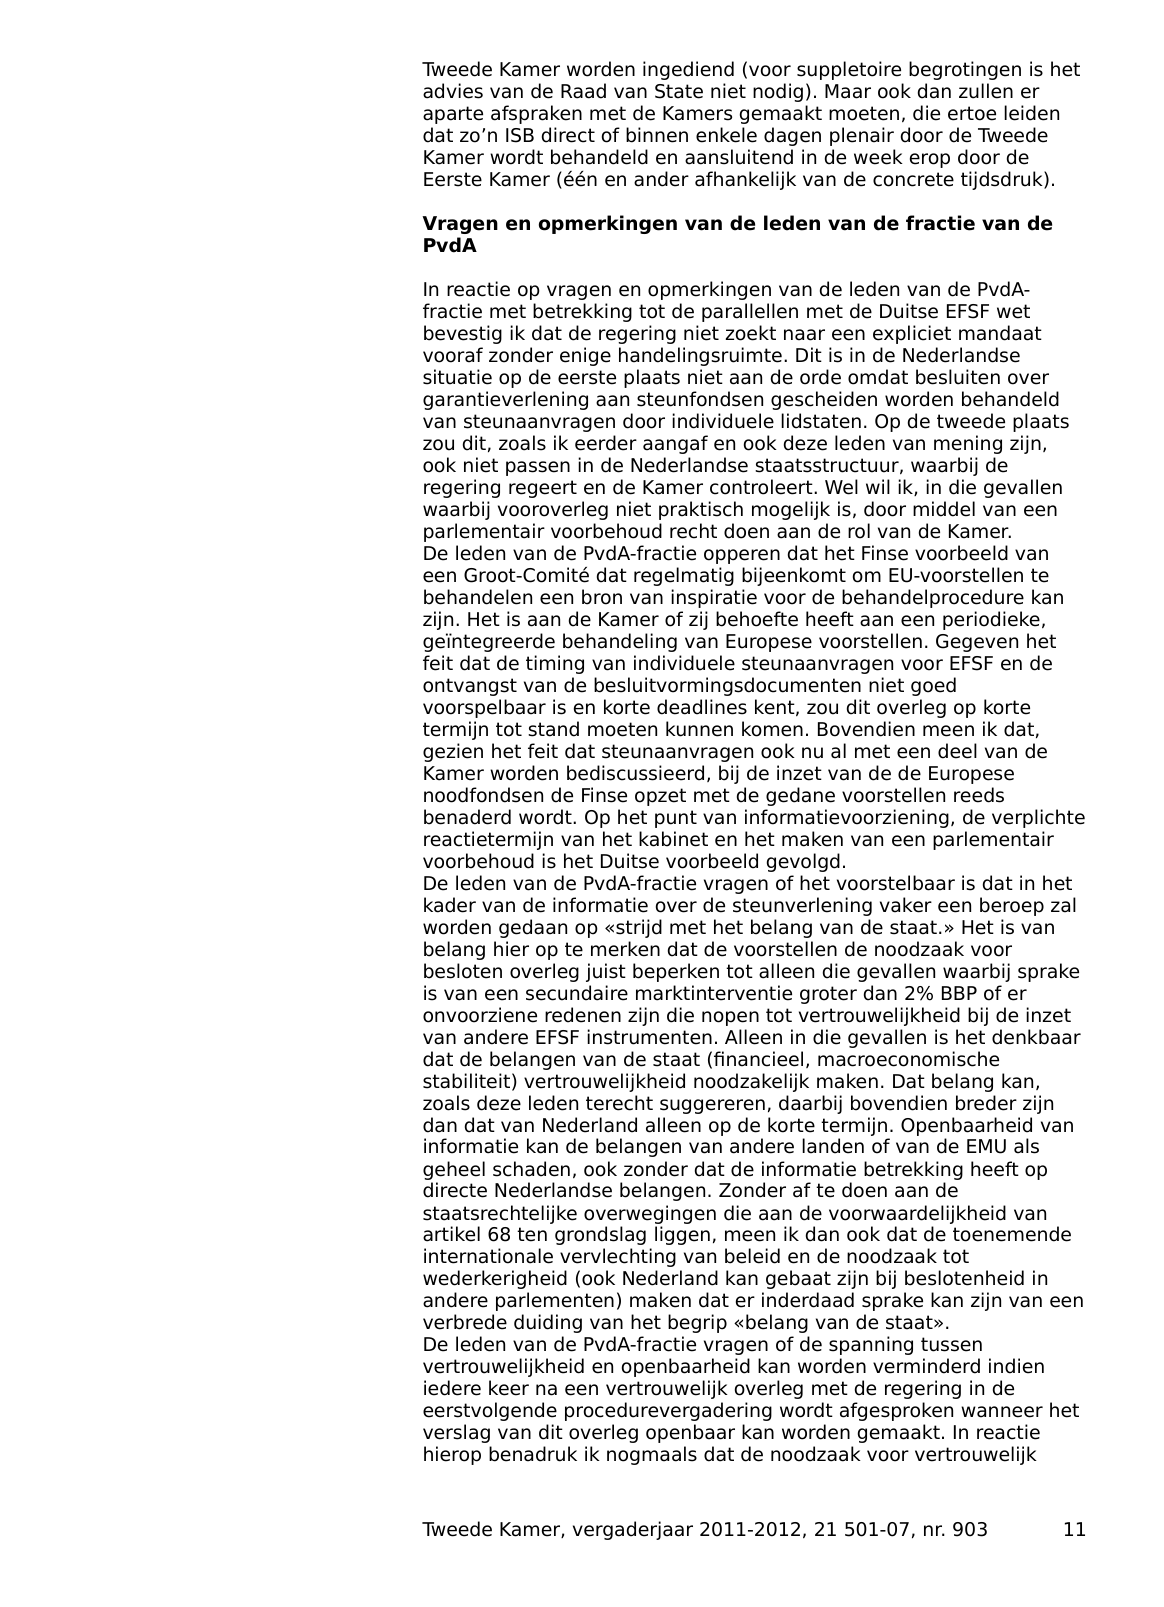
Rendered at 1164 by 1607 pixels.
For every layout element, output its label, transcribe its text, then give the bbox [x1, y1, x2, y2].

text De leden van de PvdA-fractie opperen dat het Finse voorbeeld van een Groot-Comité dat regelmatig bijeenkomt om EU-voorstellen te behandelen een bron van inspiratie voor de behandelprocedure kan zijn. Het is aan de Kamer of zij behoefte heeft aan een periodieke, geïntegreerde behandeling van Europese voorstellen. Gegeven het feit dat de timing van individuele steunaanvragen voor EFSF en de ontvangst van de besluitvormingsdocumenten niet goed voorspelbaar is en korte deadlines kent, zou dit overleg op korte termijn tot stand moeten kunnen komen. Bovendien meen ik dat, gezien het feit dat steunaanvragen ook nu al met een deel van de Kamer worden bediscussieerd, bij de inzet van de de Europese noodfondsen de Finse opzet met de gedane voorstellen reeds benaderd wordt. Op het punt van informatievoorziening, de verplichte reactietermijn van het kabinet en het maken van een parlementair voorbehoud is het Duitse voorbeeld gevolgd. [422, 543, 1087, 873]
text Tweede Kamer worden ingediend (voor suppletoire begrotingen is het advies van de Raad van State niet nodig). Maar ook dan zullen er aparte afspraken met de Kamers gemaakt moeten, die ertoe leiden dat zo’n ISB direct of binnen enkele dagen plenair door de Tweede Kamer wordt behandeld en aansluitend in de week erop door de Eerste Kamer (één en ander afhankelijk van de concrete tijdsdruk). [422, 59, 1087, 191]
text De leden van de PvdA-fractie vragen of de spanning tussen vertrouwelijkheid en openbaarheid kan worden verminderd indien iedere keer na een vertrouwelijk overleg met de regering in de eerstvolgende procedurevergadering wordt afgesproken wanneer het verslag van dit overleg openbaar kan worden gemaakt. In reactie hierop benadruk ik nogmaals dat de noodzaak voor vertrouwelijk [422, 1334, 1087, 1466]
subtitle Vragen en opmerkingen van de leden van de fractie van de PvdA [422, 213, 1087, 257]
text In reactie op vragen en opmerkingen van de leden van de PvdA-fractie met betrekking tot de parallellen met de Duitse EFSF wet bevestig ik dat de regering niet zoekt naar een expliciet mandaat vooraf zonder enige handelingsruimte. Dit is in de Nederlandse situatie op de eerste plaats niet aan de orde omdat besluiten over garantieverlening aan steunfondsen gescheiden worden behandeld van steunaanvragen door individuele lidstaten. Op de tweede plaats zou dit, zoals ik eerder aangaf en ook deze leden van mening zijn, ook niet passen in de Nederlandse staatsstructuur, waarbij de regering regeert en de Kamer controleert. Wel wil ik, in die gevallen waarbij vooroverleg niet praktisch mogelijk is, door middel van een parlementair voorbehoud recht doen aan de rol van de Kamer. [422, 279, 1087, 543]
text De leden van de PvdA-fractie vragen of het voorstelbaar is dat in het kader van de informatie over de steunverlening vaker een beroep zal worden gedaan op «strijd met het belang van de staat.» Het is van belang hier op te merken dat de voorstellen de noodzaak voor besloten overleg juist beperken tot alleen die gevallen waarbij sprake is van een secundaire marktinterventie groter dan 2% BBP of er onvoorziene redenen zijn die nopen tot vertrouwelijkheid bij de inzet van andere EFSF instrumenten. Alleen in die gevallen is het denkbaar dat de belangen van de staat (financieel, macroeconomische stabiliteit) vertrouwelijkheid noodzakelijk maken. Dat belang kan, zoals deze leden terecht suggereren, daarbij bovendien breder zijn dan dat van Nederland alleen op de korte termijn. Openbaarheid van informatie kan de belangen van andere landen of van de EMU als geheel schaden, ook zonder dat de informatie betrekking heeft op directe Nederlandse belangen. Zonder af te doen aan de staatsrechtelijke overwegingen die aan de voorwaardelijkheid van artikel 68 ten grondslag liggen, meen ik dan ook dat de toenemende internationale vervlechting van beleid en de noodzaak tot wederkerigheid (ook Nederland kan gebaat zijn bij beslotenheid in andere parlementen) maken dat er inderdaad sprake kan zijn van een verbrede duiding van het begrip «belang van de staat». [422, 873, 1087, 1334]
